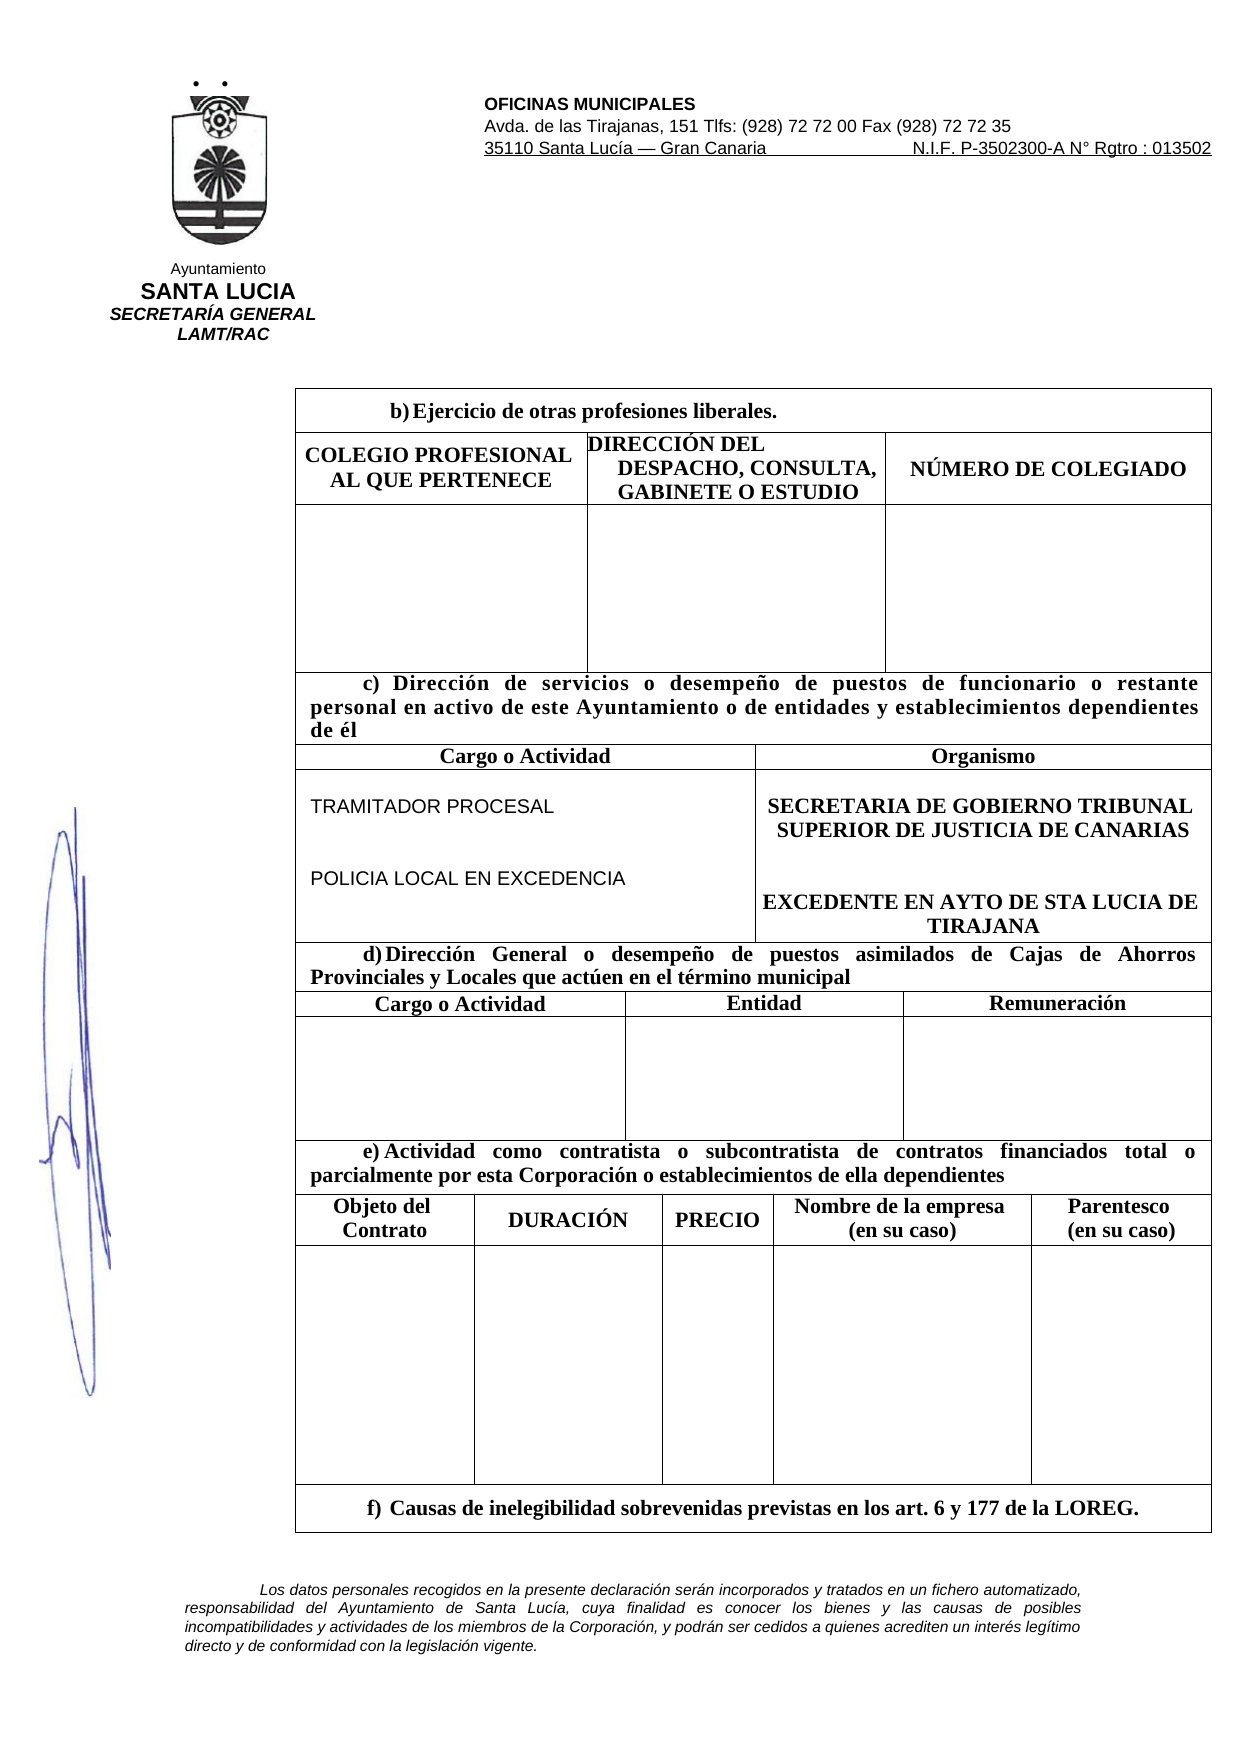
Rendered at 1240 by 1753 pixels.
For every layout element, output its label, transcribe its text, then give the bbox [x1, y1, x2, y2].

table_cell NÚMERO DE COLEGIADO [886, 433, 1211, 504]
table_cell [327, 246, 1212, 346]
table_cell DURACIÓN [475, 1195, 662, 1244]
table_cell [296, 505, 587, 672]
table_header [110, 96, 327, 246]
table_cell Parentesco (en su caso) [1032, 1195, 1211, 1244]
table_cell Dirección de servicios o desempeño de puestos de funcionario o restante personal en activo de este Ayuntamiento o de entidades y establecimientos dependientes de él [296, 673, 1211, 744]
table_cell DIRECCIÓN DEL DESPACHO, CONSULTA, GABINETE O ESTUDIO [588, 433, 885, 504]
table_cell [296, 1017, 625, 1139]
table_cell [1032, 1246, 1211, 1484]
table_cell Objeto del Contrato [296, 1195, 474, 1244]
table_cell Cargo o Actividad [296, 992, 625, 1016]
table_cell Ayuntamiento SANTA LUCIA SECRETARÍA GENERAL LAMT/RAC [110, 246, 327, 346]
table_header Ejercicio de otras profesiones liberales. [296, 389, 1211, 432]
table_cell [774, 1246, 1031, 1484]
table_cell [663, 1246, 773, 1484]
table_header OFICINAS MUNICIPALES Avda. de las Tirajanas, 151 Tlfs: (928) 72 72 00 Fax (928) 72 72 35 35110 Santa Lucía — Gran Canaria N.I.F. P-3502300-A N° Rgtro : 013502 [327, 96, 1212, 246]
table_cell Nombre de la empresa (en su caso) [774, 1195, 1031, 1244]
table_cell Organismo [756, 745, 1211, 769]
table_cell Cargo o Actividad [296, 745, 755, 769]
table_cell Entidad [626, 992, 903, 1016]
table_cell [904, 1017, 1211, 1139]
table_cell [886, 505, 1211, 672]
text • • [192, 75, 1212, 96]
table_cell [475, 1246, 662, 1484]
table_cell Actividad como contratista o subcontratista de contratos financiados total o parcialmente por esta Corporación o establecimientos de ella dependientes [296, 1141, 1211, 1194]
table_cell TRAMITADOR PROCESAL POLICIA LOCAL EN EXCEDENCIA [296, 770, 755, 942]
table_cell Causas de inelegibilidad sobrevenidas previstas en los art. 6 y 177 de la LOREG. [296, 1485, 1211, 1531]
table_cell Dirección General o desempeño de puestos asimilados de Cajas de Ahorros Provinciales y Locales que actúen en el término municipal [296, 943, 1211, 991]
table_cell SECRETARIA DE GOBIERNO TRIBUNAL SUPERIOR DE JUSTICIA DE CANARIAS EXCEDENTE EN AYTO DE STA LUCIA DE TIRAJANA [756, 770, 1211, 942]
table_cell PRECIO [663, 1195, 773, 1244]
table_cell [588, 505, 885, 672]
table_cell [626, 1017, 903, 1139]
text Los datos personales recogidos en la presente declaración serán incorporados y tratados en un fichero automatizado, responsabilidad del Ayuntamiento de Santa Lucía, cuya finalidad es conocer los bienes y las causas de posibles incompatibilidades y actividades de los miembros de la Corporación, y podrán ser cedidos a quienes acrediten un interés legítimo directo y de conformidad con la legislación vigente. [184, 1580, 1084, 1655]
table_cell [296, 1246, 474, 1484]
table_cell Remuneración [904, 992, 1211, 1016]
table_cell COLEGIO PROFESIONAL AL QUE PERTENECE [296, 433, 587, 504]
